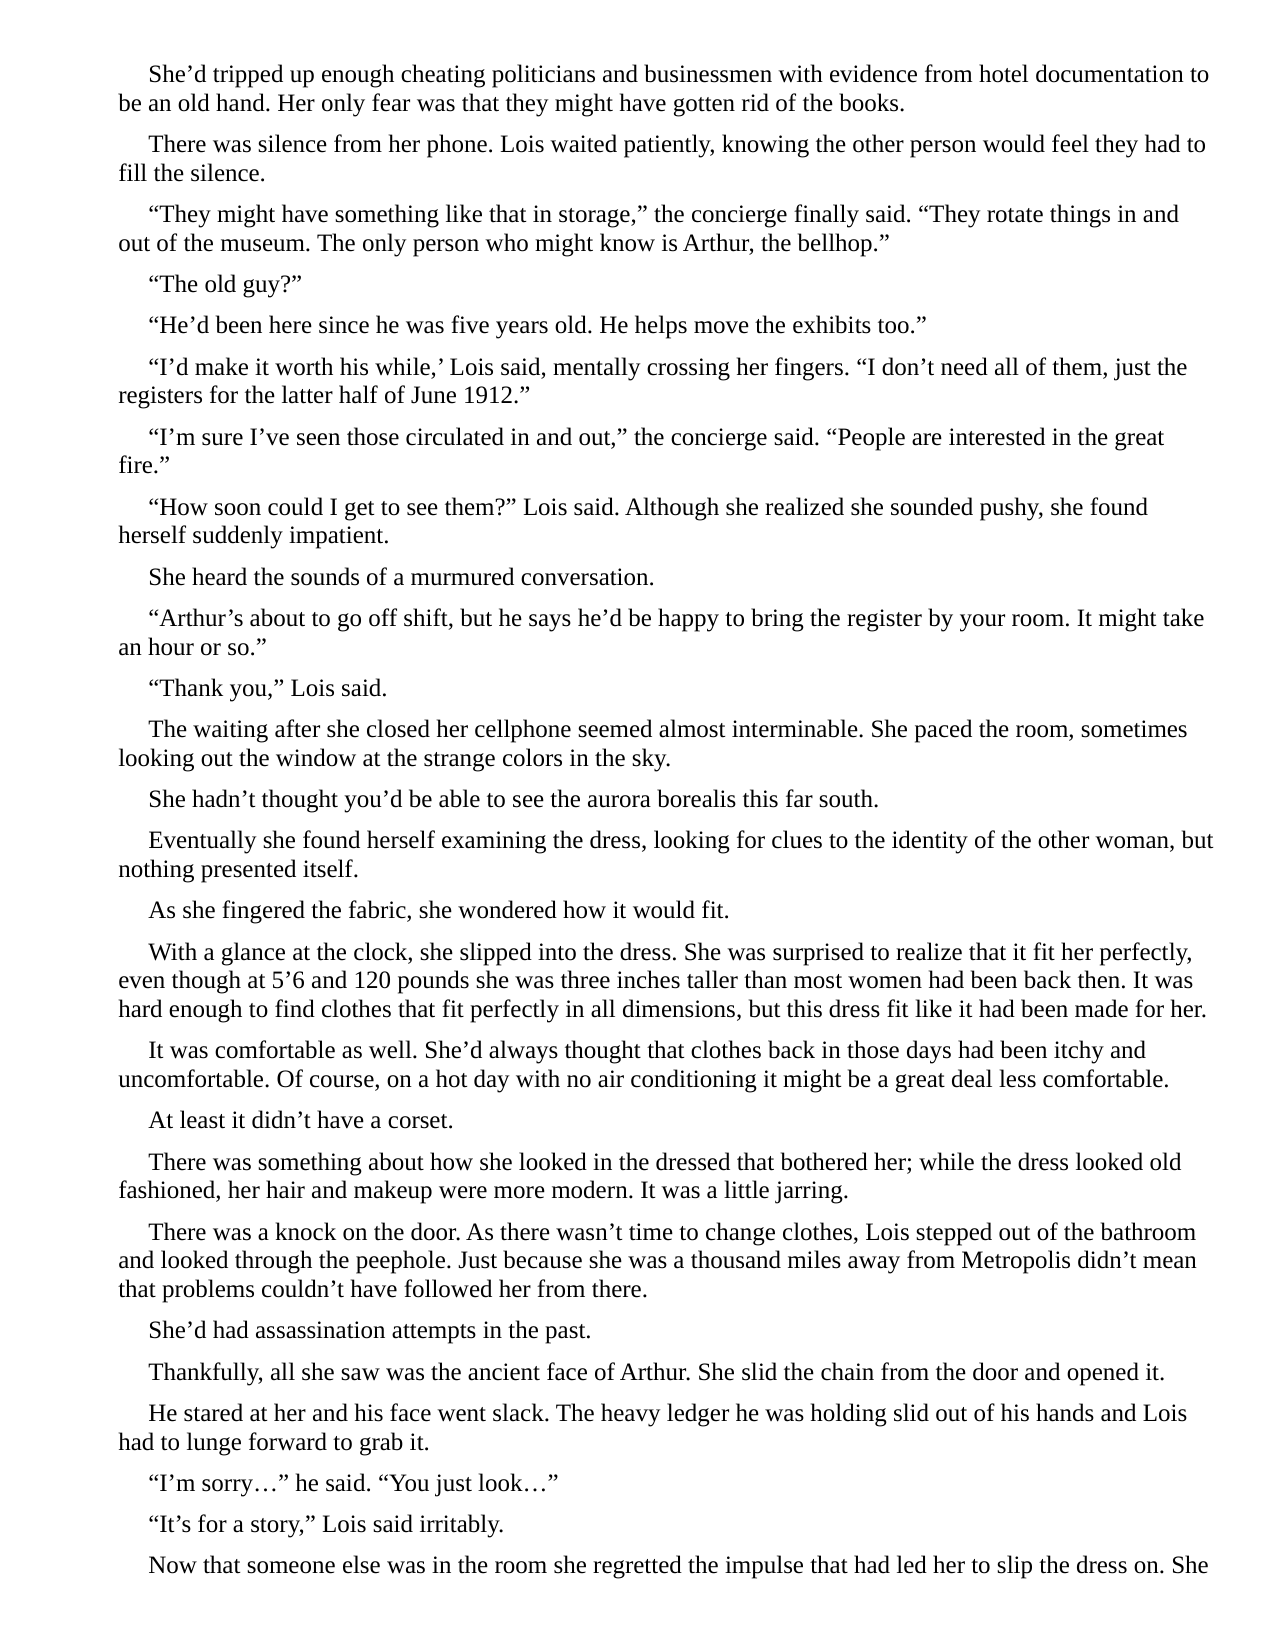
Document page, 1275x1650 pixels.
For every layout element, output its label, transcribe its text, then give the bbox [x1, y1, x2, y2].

text Eventually she found herself examining the dress, looking for clues to the identity of the other woman, but nothing presented itself. [118, 825, 1216, 883]
text “I’m sure I’ve seen those circulated in and out,” the concierge said. “People are interested in the great fire.” [118, 422, 1216, 479]
text It was comfortable as well. She’d always thought that clothes back in those days had been itchy and uncomfortable. Of course, on a hot day with no air conditioning it might be a great deal less comfortable. [118, 1035, 1216, 1093]
text There was a knock on the door. As there wasn’t time to change clothes, Lois stepped out of the bathroom and looked through the peephole. Just because she was a thousand miles away from Metropolis didn’t mean that problems couldn’t have followed her from there. [118, 1217, 1216, 1303]
text He stared at her and his face went slack. The heavy ledger he was holding slid out of his hands and Lois had to lunge forward to grab it. [118, 1398, 1216, 1455]
text “The old guy?” [118, 269, 1216, 298]
text She hadn’t thought you’d be able to see the aurora borealis this far south. [118, 784, 1216, 813]
text She’d had assassination attempts in the past. [118, 1315, 1216, 1344]
text “How soon could I get to see them?” Lois said. Although she realized she sounded pushy, she found herself suddenly impatient. [118, 492, 1216, 549]
text “I’d make it worth his while,’ Lois said, mentally crossing her fingers. “I don’t need all of them, just the registers for the latter half of June 1912.” [118, 352, 1216, 409]
text There was silence from her phone. Lois waited patiently, knowing the other person would feel they had to fill the silence. [118, 129, 1216, 187]
text There was something about how she looked in the dressed that bothered her; while the dress looked old fashioned, her hair and makeup were more modern. It was a little jarring. [118, 1147, 1216, 1204]
text “They might have something like that in storage,” the concierge finally said. “They rotate things in and out of the museum. The only person who might know is Arthur, the bellhop.” [118, 199, 1216, 257]
text “Arthur’s about to go off shift, but he says he’d be happy to bring the register by your room. It might take an hour or so.” [118, 603, 1216, 660]
text She’d tripped up enough cheating politicians and businessmen with evidence from hotel documentation to be an old hand. Her only fear was that they might have gotten rid of the books. [118, 59, 1216, 117]
text As she fingered the fabric, she wondered how it would fit. [118, 895, 1216, 924]
text “Thank you,” Lois said. [118, 673, 1216, 702]
text At least it didn’t have a corset. [118, 1105, 1216, 1134]
text She heard the sounds of a murmured conversation. [118, 562, 1216, 590]
text With a glance at the clock, she slipped into the dress. She was surprised to realize that it fit her perfectly, even though at 5’6 and 120 pounds she was three inches taller than most women had been back then. It was hard enough to find clothes that fit perfectly in all dimensions, but this dress fit like it had been made for her. [118, 937, 1216, 1023]
text Thankfully, all she saw was the ancient face of Arthur. She slid the chain from the door and opened it. [118, 1357, 1216, 1385]
text The waiting after she closed her cellphone seemed almost interminable. She paced the room, sometimes looking out the window at the strange colors in the sky. [118, 714, 1216, 772]
text Now that someone else was in the room she regretted the impulse that had led her to slip the dress on. She [118, 1550, 1216, 1579]
text “He’d been here since he was five years old. He helps move the exhibits too.” [118, 310, 1216, 339]
text “It’s for a story,” Lois said irritably. [118, 1509, 1216, 1538]
text “I’m sorry…” he said. “You just look…” [118, 1468, 1216, 1497]
